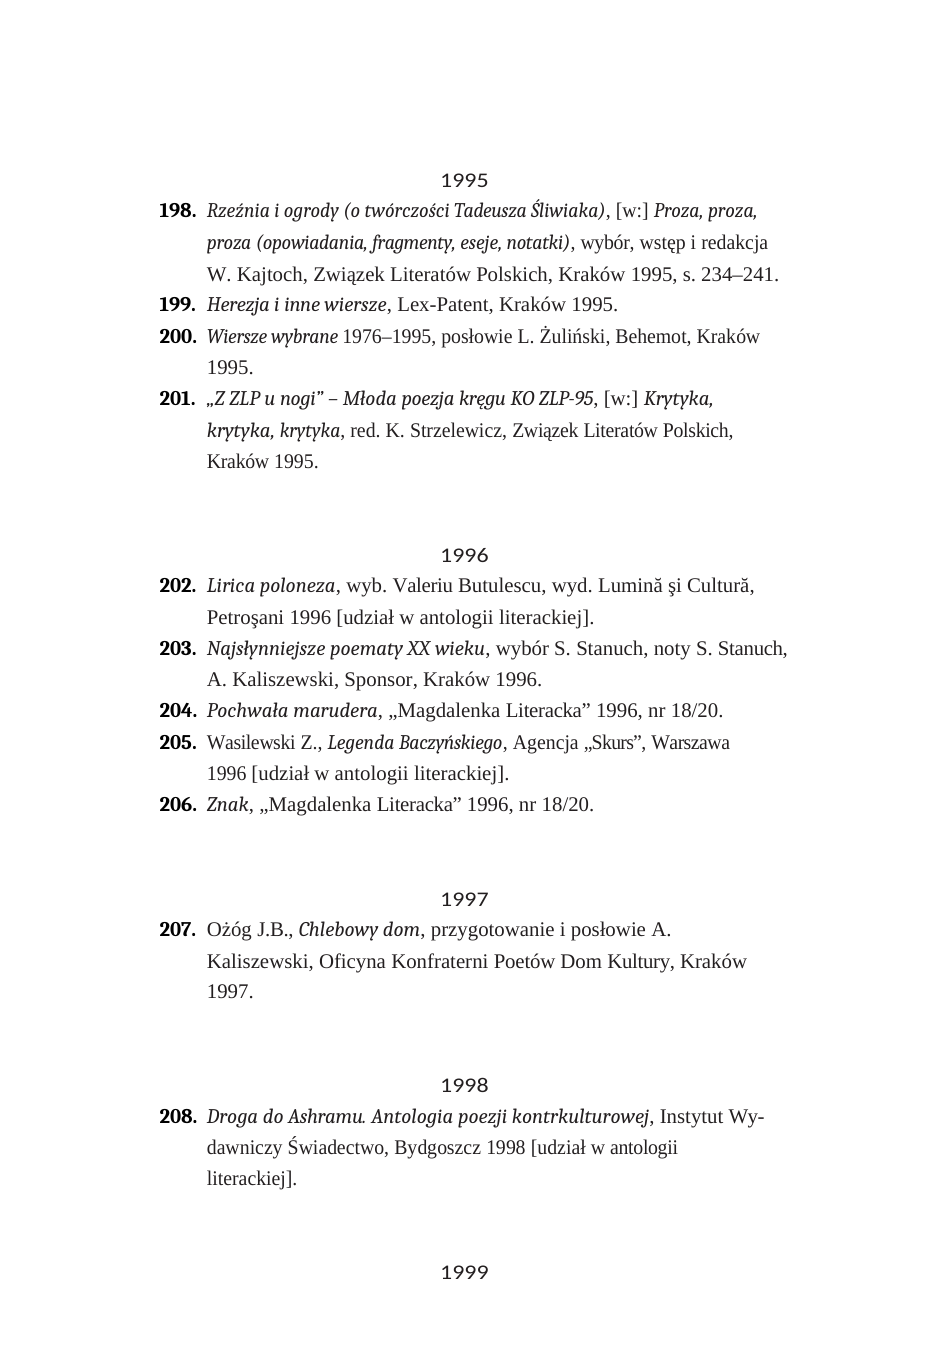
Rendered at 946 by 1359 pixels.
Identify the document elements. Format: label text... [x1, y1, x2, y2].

text 1999 [168, 1259, 760, 1285]
list Wasilewski Z., Legenda Baczyńskiego, Agencja „Skurs”, Warszawa 1996 [udział w antologii literackiej]. [159, 730, 769, 785]
list Rzeźnia i ogrody (o twórczości Tadeusza Śliwiaka), [w:] Proza, proza, proza (opowiadania, fragmenty, eseje, notatki), wybór, wstęp i redakcja [159, 198, 769, 254]
list Ożóg J.B., Chlebowy dom, przygotowanie i posłowie A. Kaliszewski, Oficyna Konfraterni Poetów Dom Kultury, Kraków 1997. [159, 917, 769, 1003]
text 1995 [168, 167, 760, 192]
list Znak, „Magdalenka Literacka” 1996, nr 18/20. [159, 792, 814, 817]
list „Z ZLP u nogi” – Młoda poezja kręgu KO ZLP-95, [w:] Krytyka, krytyka, krytyka, red. K. Strzelewicz, Związek Literatów Polskich, Kraków 1995. [159, 386, 769, 473]
list Droga do Ashramu. Antologia poezji kontrkulturowej, Instytut Wy- dawniczy Świadectwo, Bydgoszcz 1998 [udział w antologii literackiej]. [159, 1104, 769, 1190]
text 1998 [168, 1073, 760, 1098]
text A. Kaliszewski, Sponsor, Kraków 1996. [207, 667, 814, 691]
text 1996 [168, 542, 760, 567]
list Wiersze wybrane 1976–1995, posłowie L. Żuliński, Behemot, Kraków 1995. [159, 324, 769, 379]
list Herezja i inne wiersze, Lex-Patent, Kraków 1995. [159, 292, 814, 317]
list Najsłynniejsze poematy XX wieku, wybór S. Stanuch, noty S. Stanuch, [159, 635, 814, 660]
list Pochwała marudera, „Magdalenka Literacka” 1996, nr 18/20. [159, 698, 814, 723]
text W. Kajtoch, Związek Literatów Polskich, Kraków 1995, s. 234–241. [207, 261, 814, 286]
text 1997 [168, 886, 760, 911]
list Lirica poloneza, wyb. Valeriu Butulescu, wyd. Lumină şi Cultură, Petroşani 1996 [udział w antologii literackiej]. [159, 573, 769, 629]
